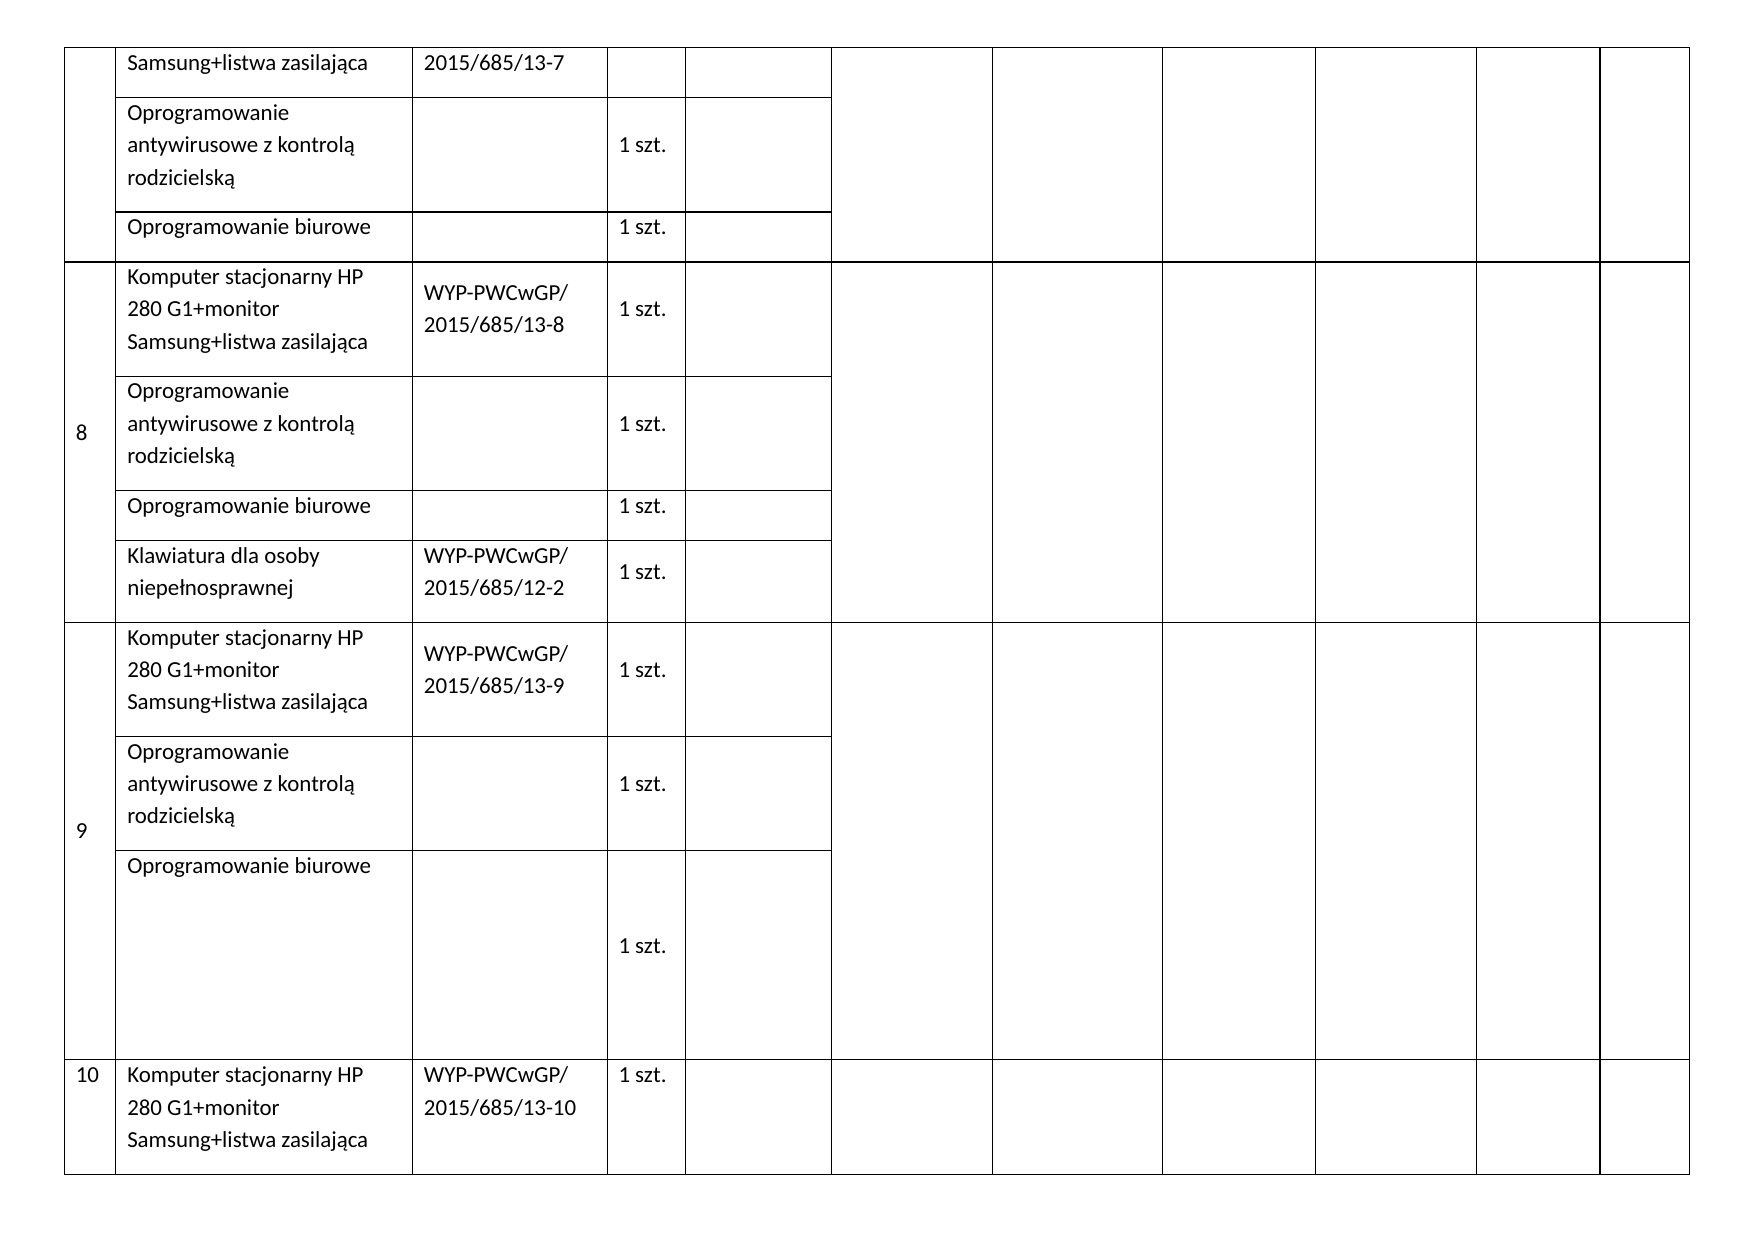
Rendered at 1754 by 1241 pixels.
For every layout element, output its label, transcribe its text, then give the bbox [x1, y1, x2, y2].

table_cell [686, 851, 831, 1059]
table_cell WYP-PWCwGP/2015/685/13-8 [413, 263, 607, 376]
table_cell 1 szt. [608, 98, 685, 211]
table_cell [1316, 48, 1476, 261]
table_cell 1 szt. [608, 491, 685, 540]
table_cell [1601, 48, 1689, 261]
table_cell [832, 623, 992, 1059]
table_cell [413, 98, 607, 211]
table_cell [608, 48, 685, 97]
table_cell WYP-PWCwGP/2015/685/13-9 [413, 623, 607, 736]
table_cell WYP-PWCwGP/2015/685/13-10 [413, 1060, 607, 1174]
table_cell [1477, 48, 1599, 261]
table_cell [686, 491, 831, 540]
table_cell [1163, 1060, 1315, 1174]
table_cell 8 [65, 263, 115, 622]
table_cell [413, 213, 607, 261]
table_cell 9 [65, 623, 115, 1059]
table_cell Oprogramowanie antywirusowe z kontrolą rodzicielską [116, 377, 412, 490]
table_cell Samsung+listwa zasilająca [116, 48, 412, 97]
table_cell [993, 263, 1162, 622]
table_cell [686, 1060, 831, 1174]
table_cell 1 szt. [608, 851, 685, 1059]
table_cell [832, 48, 992, 261]
table_cell 1 szt. [608, 737, 685, 850]
table_cell Oprogramowanie biurowe [116, 491, 412, 540]
table_cell [1477, 1060, 1599, 1174]
table_cell Komputer stacjonarny HP 280 G1+monitor Samsung+listwa zasilająca [116, 1060, 412, 1174]
table_cell [686, 737, 831, 850]
table_cell [1601, 1060, 1689, 1174]
table_cell WYP-PWCwGP/2015/685/12-2 [413, 541, 607, 622]
table_cell [1477, 263, 1599, 622]
table_cell [1163, 623, 1315, 1059]
table_cell [686, 213, 831, 261]
table_cell [993, 623, 1162, 1059]
table_cell 1 szt. [608, 213, 685, 261]
table_cell Oprogramowanie biurowe [116, 851, 412, 1059]
table_cell 1 szt. [608, 263, 685, 376]
table_cell 10 [65, 1060, 115, 1174]
table_cell 2015/685/13-7 [413, 48, 607, 97]
table_cell [1477, 623, 1599, 1059]
table_cell Oprogramowanie biurowe [116, 213, 412, 261]
table_cell Komputer stacjonarny HP 280 G1+monitor Samsung+listwa zasilająca [116, 263, 412, 376]
table_cell [1601, 263, 1689, 622]
table_cell 1 szt. [608, 1060, 685, 1174]
table_cell [1601, 623, 1689, 1059]
table_cell [1316, 1060, 1476, 1174]
table_cell [413, 491, 607, 540]
table_cell [1316, 623, 1476, 1059]
table_cell [1316, 263, 1476, 622]
table_cell [686, 623, 831, 736]
table_cell [686, 98, 831, 211]
table_cell [413, 737, 607, 850]
table_cell [686, 541, 831, 622]
table_cell [65, 48, 115, 261]
table_cell Komputer stacjonarny HP 280 G1+monitor Samsung+listwa zasilająca [116, 623, 412, 736]
table_cell [832, 1060, 992, 1174]
table_cell [832, 263, 992, 622]
table_cell 1 szt. [608, 541, 685, 622]
table_cell [686, 377, 831, 490]
table_cell Oprogramowanie antywirusowe z kontrolą rodzicielską [116, 98, 412, 211]
table_cell [993, 1060, 1162, 1174]
table_cell [413, 851, 607, 1059]
table_cell Oprogramowanie antywirusowe z kontrolą rodzicielską [116, 737, 412, 850]
table_cell [993, 48, 1162, 261]
table_cell [413, 377, 607, 490]
table_cell Klawiatura dla osoby niepełnosprawnej [116, 541, 412, 622]
table_cell 1 szt. [608, 623, 685, 736]
table_cell [1163, 263, 1315, 622]
table_cell 1 szt. [608, 377, 685, 490]
table_cell [1163, 48, 1315, 261]
table_cell [686, 48, 831, 97]
table_cell [686, 263, 831, 376]
